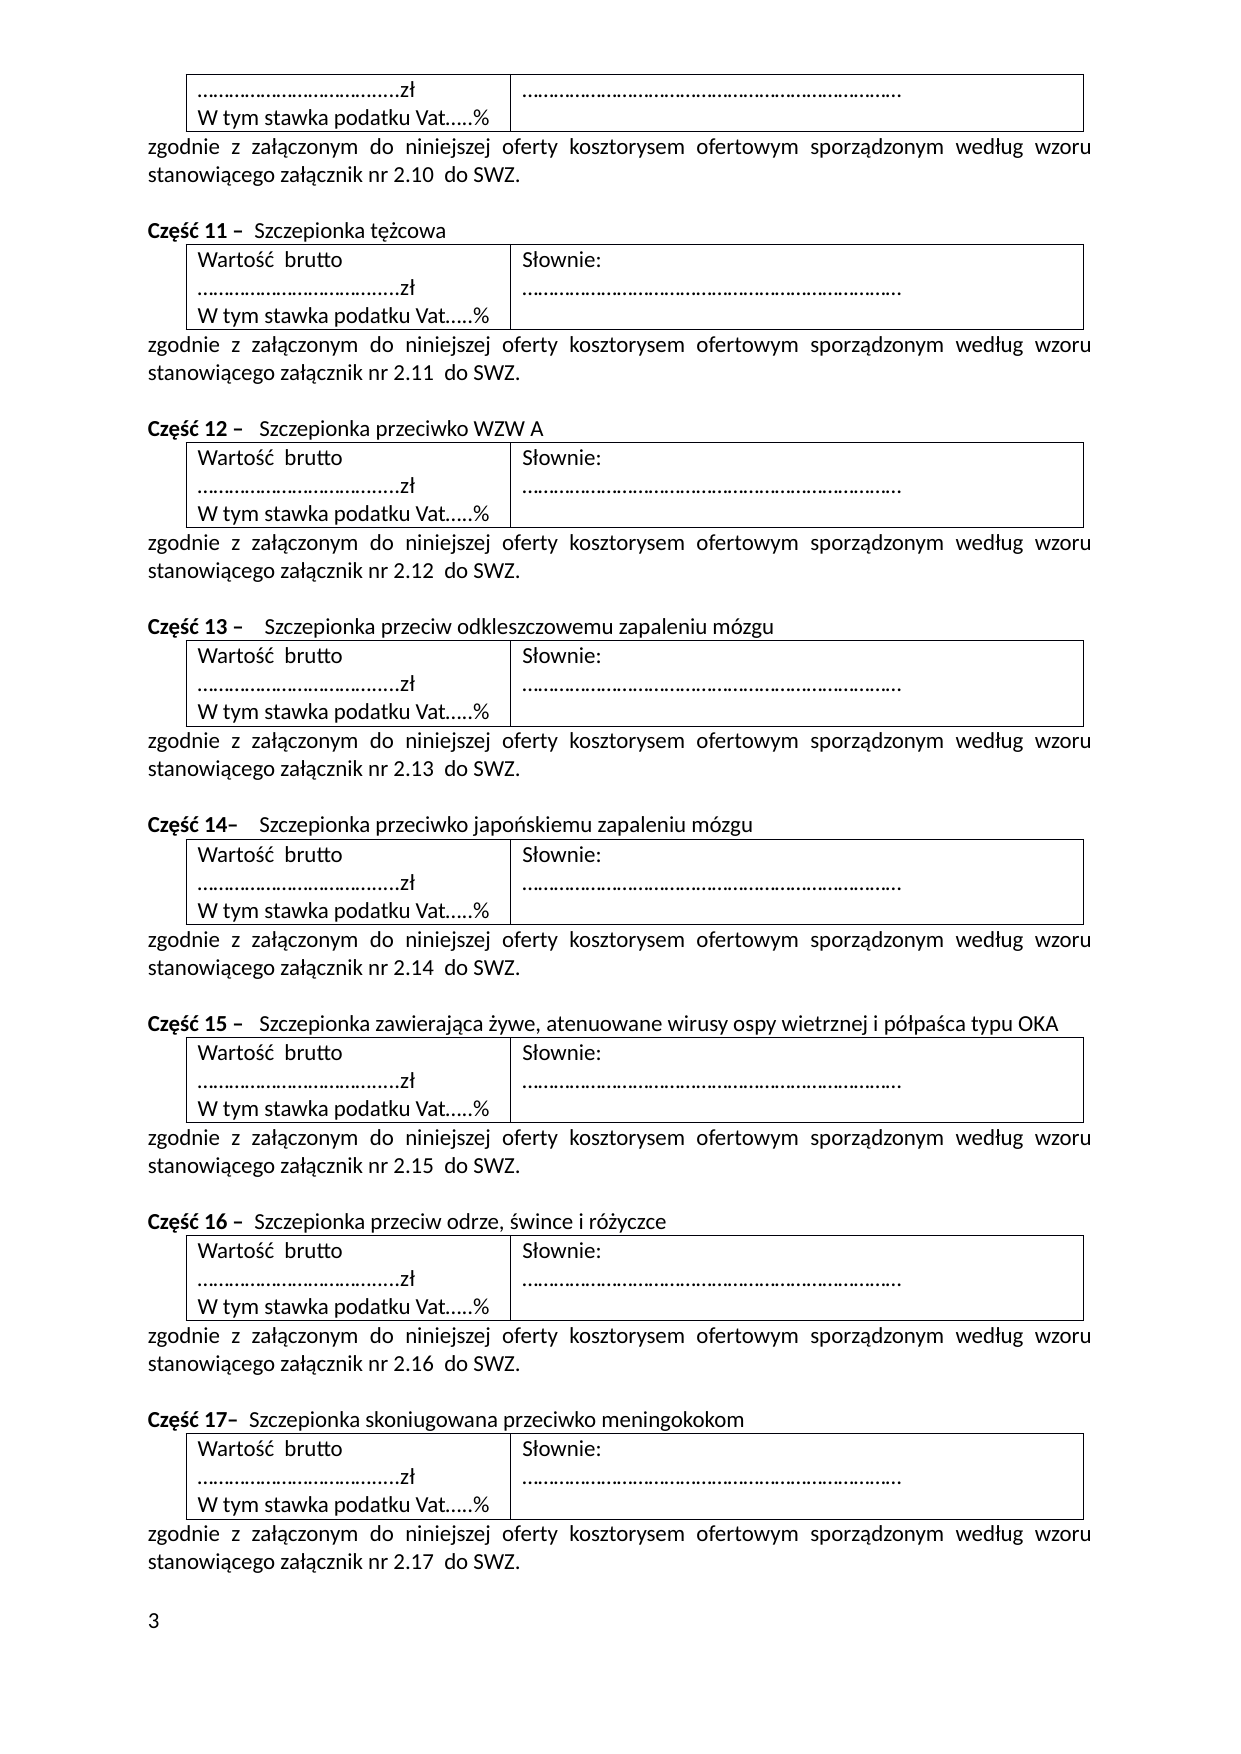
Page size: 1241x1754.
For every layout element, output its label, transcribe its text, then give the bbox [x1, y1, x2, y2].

table_header Słownie: ……………………………………………………………… [511, 245, 1083, 329]
table_header Słownie: ……………………………………………………………… [511, 641, 1083, 726]
table_header …………………………….....zł W tym stawka podatku Vat…..% [187, 75, 510, 131]
text zgodnie z załączonym do niniejszej oferty kosztorysem ofertowym sporządzonym według wzoru stanowiącego załącznik nr 2.10 do SWZ. [148, 132, 1093, 188]
text zgodnie z załączonym do niniejszej oferty kosztorysem ofertowym sporządzonym według wzoru stanowiącego załącznik nr 2.17 do SWZ. [148, 1519, 1093, 1576]
text zgodnie z załączonym do niniejszej oferty kosztorysem ofertowym sporządzonym według wzoru stanowiącego załącznik nr 2.11 do SWZ. [148, 330, 1093, 386]
table_header Słownie: ……………………………………………………………… [511, 1236, 1083, 1320]
table_header Wartość brutto …………………………….....zł W tym stawka podatku Vat…..% [187, 1434, 510, 1518]
text zgodnie z załączonym do niniejszej oferty kosztorysem ofertowym sporządzonym według wzoru stanowiącego załącznik nr 2.14 do SWZ. [148, 925, 1093, 981]
table_header ……………………………………………………………… [511, 75, 1083, 131]
table_header Wartość brutto …………………………….....zł W tym stawka podatku Vat…..% [187, 641, 510, 726]
text zgodnie z załączonym do niniejszej oferty kosztorysem ofertowym sporządzonym według wzoru stanowiącego załącznik nr 2.13 do SWZ. [148, 727, 1093, 783]
table_header Słownie: ……………………………………………………………… [511, 443, 1083, 527]
table_header Wartość brutto …………………………….....zł W tym stawka podatku Vat…..% [187, 840, 510, 924]
table_header Wartość brutto …………………………….....zł W tym stawka podatku Vat…..% [187, 1236, 510, 1320]
text zgodnie z załączonym do niniejszej oferty kosztorysem ofertowym sporządzonym według wzoru stanowiącego załącznik nr 2.16 do SWZ. [148, 1321, 1093, 1377]
list Część 16 – Szczepionka przeciw odrze, śwince i różyczce [148, 1207, 1093, 1235]
table_header Wartość brutto …………………………….....zł W tym stawka podatku Vat…..% [187, 1038, 510, 1122]
list Część 14– Szczepionka przeciwko japońskiemu zapaleniu mózgu [148, 811, 1093, 839]
text zgodnie z załączonym do niniejszej oferty kosztorysem ofertowym sporządzonym według wzoru stanowiącego załącznik nr 2.15 do SWZ. [148, 1123, 1093, 1179]
list Część 12 – Szczepionka przeciwko WZW A [148, 414, 1093, 442]
table_header Słownie: ……………………………………………………………… [511, 1038, 1083, 1122]
list Część 13 – Szczepionka przeciw odkleszczowemu zapaleniu mózgu [148, 612, 1093, 640]
text zgodnie z załączonym do niniejszej oferty kosztorysem ofertowym sporządzonym według wzoru stanowiącego załącznik nr 2.12 do SWZ. [148, 528, 1093, 584]
table_header Słownie: ……………………………………………………………… [511, 1434, 1083, 1518]
table_header Wartość brutto …………………………….....zł W tym stawka podatku Vat…..% [187, 443, 510, 527]
list Część 11 – Szczepionka tężcowa [148, 216, 1093, 244]
table_header Wartość brutto …………………………….....zł W tym stawka podatku Vat…..% [187, 245, 510, 329]
list Część 15 – Szczepionka zawierająca żywe, atenuowane wirusy ospy wietrznej i półpaśca typu OKA [148, 1009, 1093, 1037]
list Część 17– Szczepionka skoniugowana przeciwko meningokokom [148, 1405, 1093, 1433]
table_header Słownie: ……………………………………………………………… [511, 840, 1083, 924]
